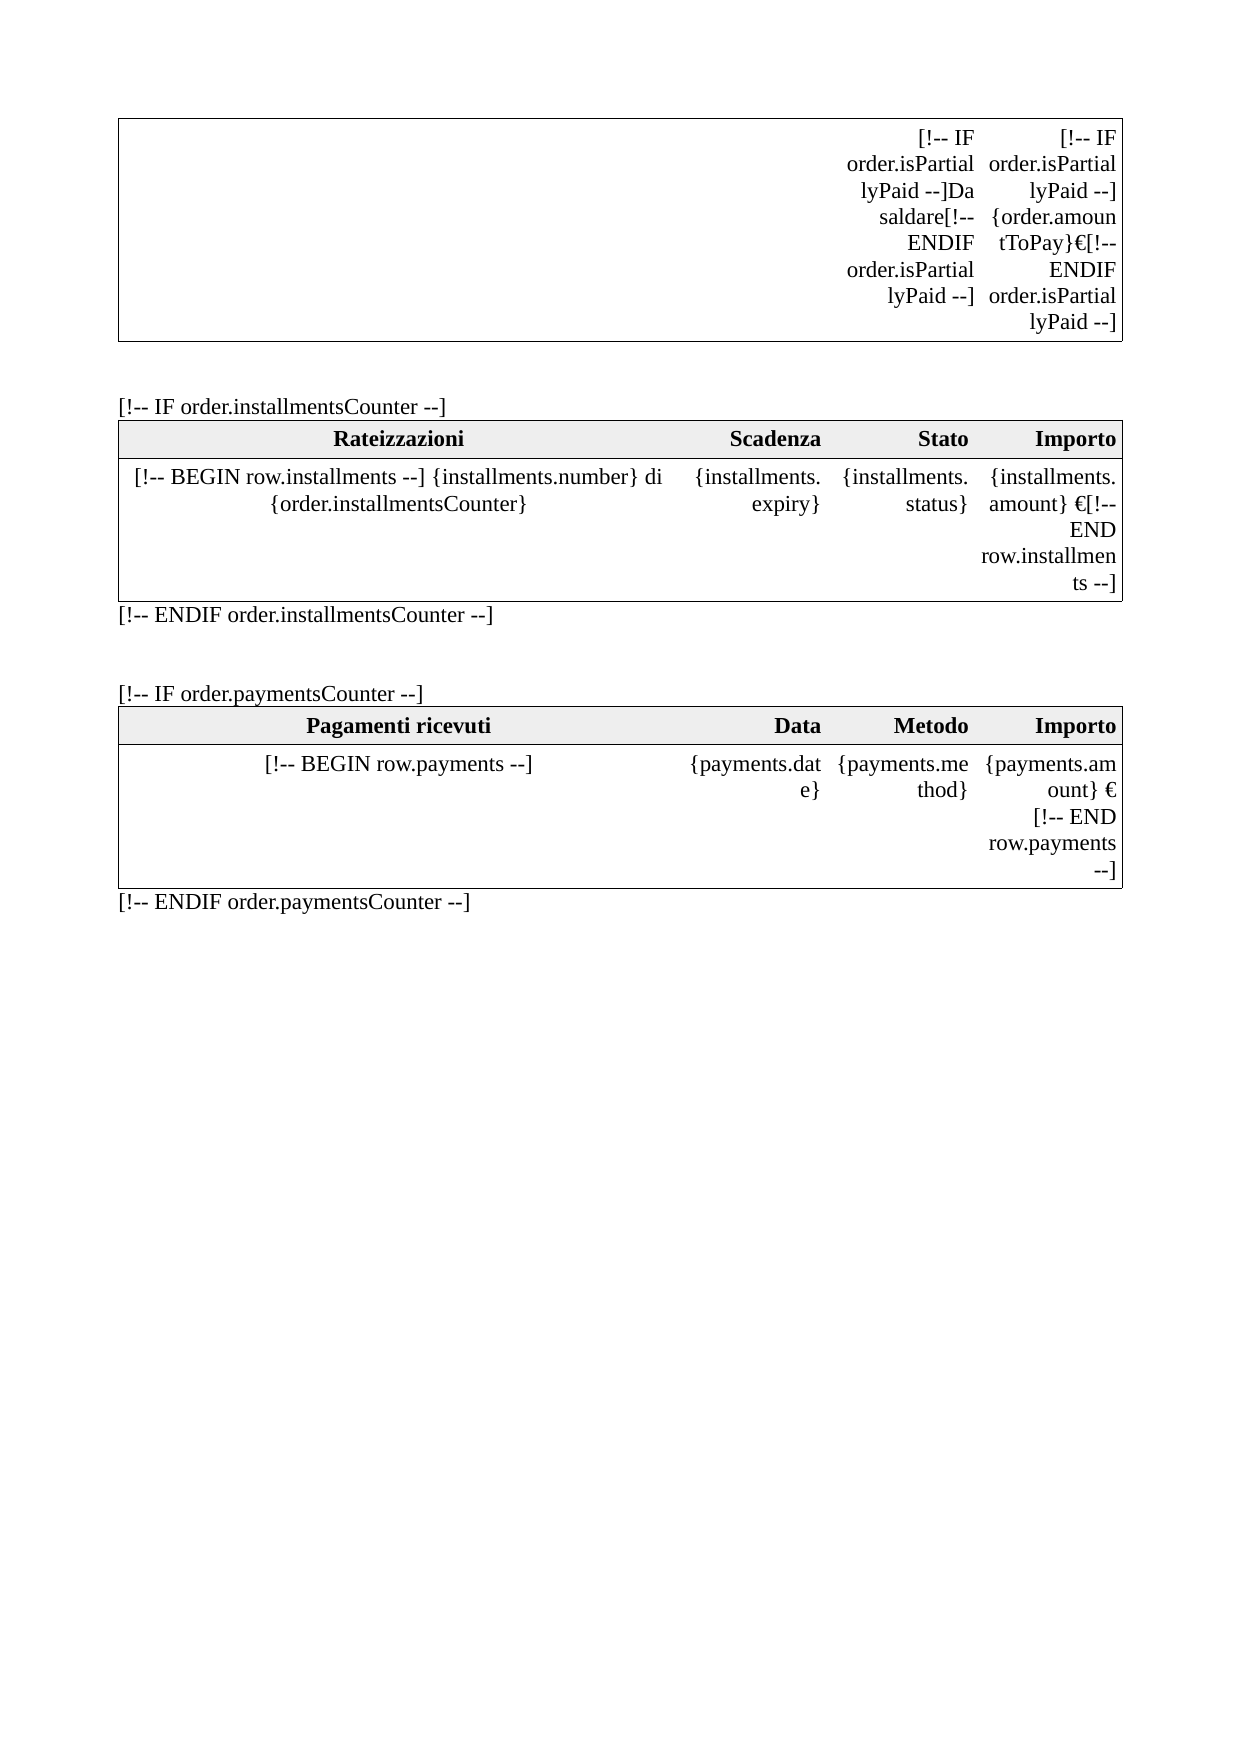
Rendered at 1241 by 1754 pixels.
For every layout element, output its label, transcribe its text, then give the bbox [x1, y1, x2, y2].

table_cell {installments.expiry} [679, 459, 827, 601]
table_cell [473, 119, 614, 341]
table_header Pagamenti ricevuti [119, 707, 679, 744]
table_header Importo [974, 421, 1122, 458]
table_cell [!-- BEGIN row.installments --] {installments.number} di {order.installmentsCounter} [119, 459, 679, 601]
table_header Stato [827, 421, 974, 458]
table_header Data [679, 707, 827, 744]
table_cell [614, 119, 697, 341]
table_cell [119, 119, 472, 341]
table_cell {installments.status} [827, 459, 974, 601]
text [!-- ENDIF order.paymentsCounter --] [118, 889, 1122, 914]
table_header Rateizzazioni [119, 421, 679, 458]
table_header Scadenza [679, 421, 827, 458]
table_cell [697, 119, 838, 341]
text [!-- ENDIF order.installmentsCounter --] [118, 602, 1122, 627]
table_cell [!-- BEGIN row.payments --] [119, 745, 679, 888]
table_cell [!-- IF order.isPartiallyPaid --]Da saldare[!-- ENDIF order.isPartiallyPaid --] [839, 119, 980, 341]
table_cell {installments.amount} €[!-- END row.installments --] [974, 459, 1122, 601]
table_cell {payments.amount} € [!-- END row.payments --] [974, 745, 1122, 888]
table_header Metodo [827, 707, 974, 744]
table_cell {payments.date} [679, 745, 827, 888]
text [!-- IF order.installmentsCounter --] [118, 393, 1122, 420]
table_header Importo [974, 707, 1122, 744]
table_cell {payments.method} [827, 745, 974, 888]
table_cell [!-- IF order.isPartiallyPaid --]{order.amountToPay}€[!-- ENDIF order.isPartiallyPaid --] [980, 119, 1122, 341]
text [!-- IF order.paymentsCounter --] [118, 680, 1122, 706]
